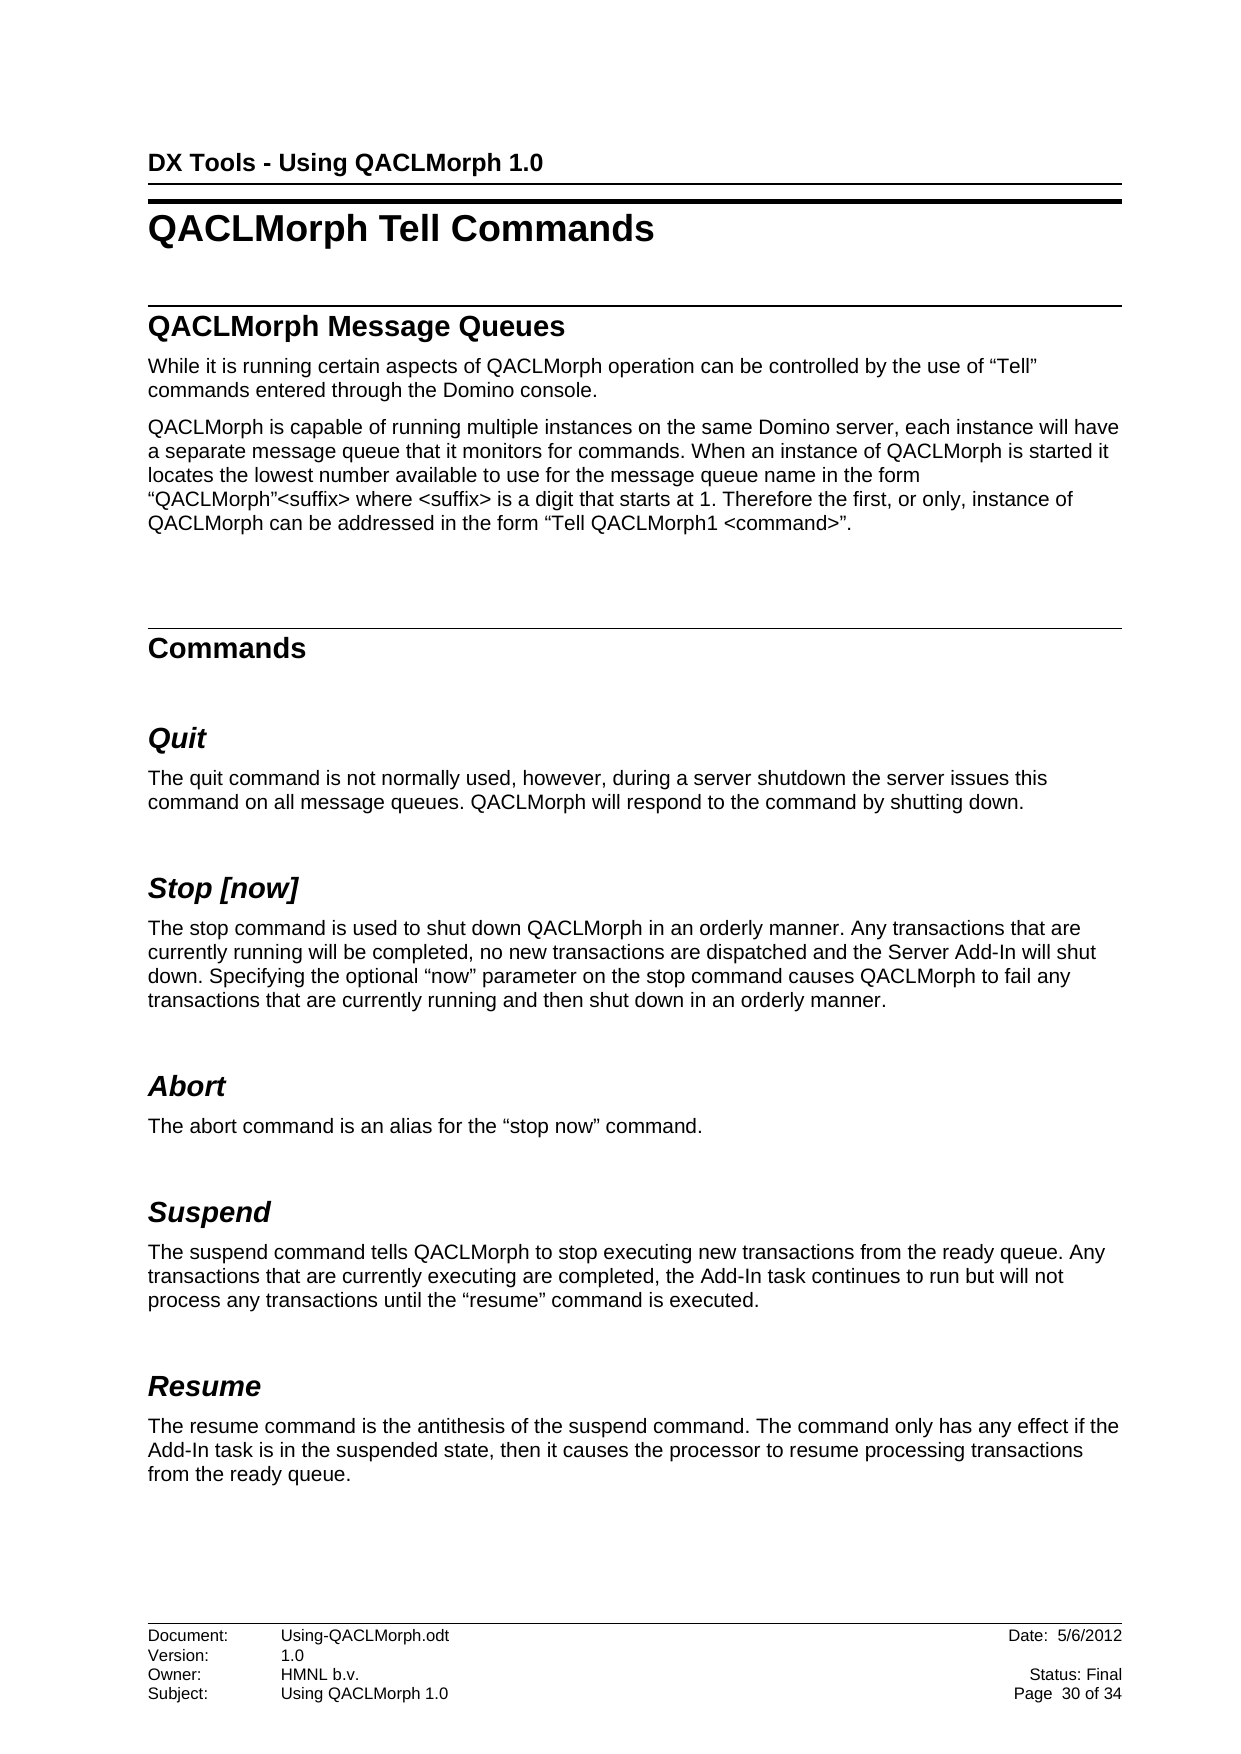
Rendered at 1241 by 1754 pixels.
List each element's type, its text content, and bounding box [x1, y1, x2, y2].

subtitle Resume [148, 1369, 1122, 1402]
subtitle QACLMorph Message Queues [148, 307, 1122, 342]
text The abort command is an alias for the “stop now” command. [148, 1114, 1122, 1138]
subtitle Stop [now] [148, 871, 1122, 904]
subtitle Abort [148, 1069, 1122, 1102]
subtitle Quit [148, 721, 1122, 754]
subtitle Commands [148, 629, 1122, 665]
text The resume command is the antithesis of the suspend command. The command only has any effect if the Add-In task is in the suspended state, then it causes the processor to resume processing transactions from the ready queue. [148, 1414, 1122, 1486]
text The suspend command tells QACLMorph to stop executing new transactions from the ready queue. Any transactions that are currently executing are completed, the Add-In task continues to run but will not process any transactions until the “resume” command is executed. [148, 1240, 1122, 1312]
text The stop command is used to shut down QACLMorph in an orderly manner. Any transactions that are currently running will be completed, no new transactions are dispatched and the Server Add-In will shut down. Specifying the optional “now” parameter on the stop command causes QACLMorph to fail any transactions that are currently running and then shut down in an orderly manner. [148, 916, 1122, 1012]
subtitle QACLMorph Tell Commands [148, 204, 1122, 249]
text QACLMorph is capable of running multiple instances on the same Domino server, each instance will have a separate message queue that it monitors for commands. When an instance of QACLMorph is started it locates the lowest number available to use for the message queue name in the form “QACLMorph”<suffix> where <suffix> is a digit that starts at 1. Therefore the first, or only, instance of QACLMorph can be addressed in the form “Tell QACLMorph1 <command>”. [148, 414, 1122, 534]
subtitle Suspend [148, 1195, 1122, 1228]
text While it is running certain aspects of QACLMorph operation can be controlled by the use of “Tell” commands entered through the Domino console. [148, 354, 1122, 402]
text The quit command is not normally used, however, during a server shutdown the server issues this command on all message queues. QACLMorph will respond to the command by shutting down. [148, 766, 1122, 814]
